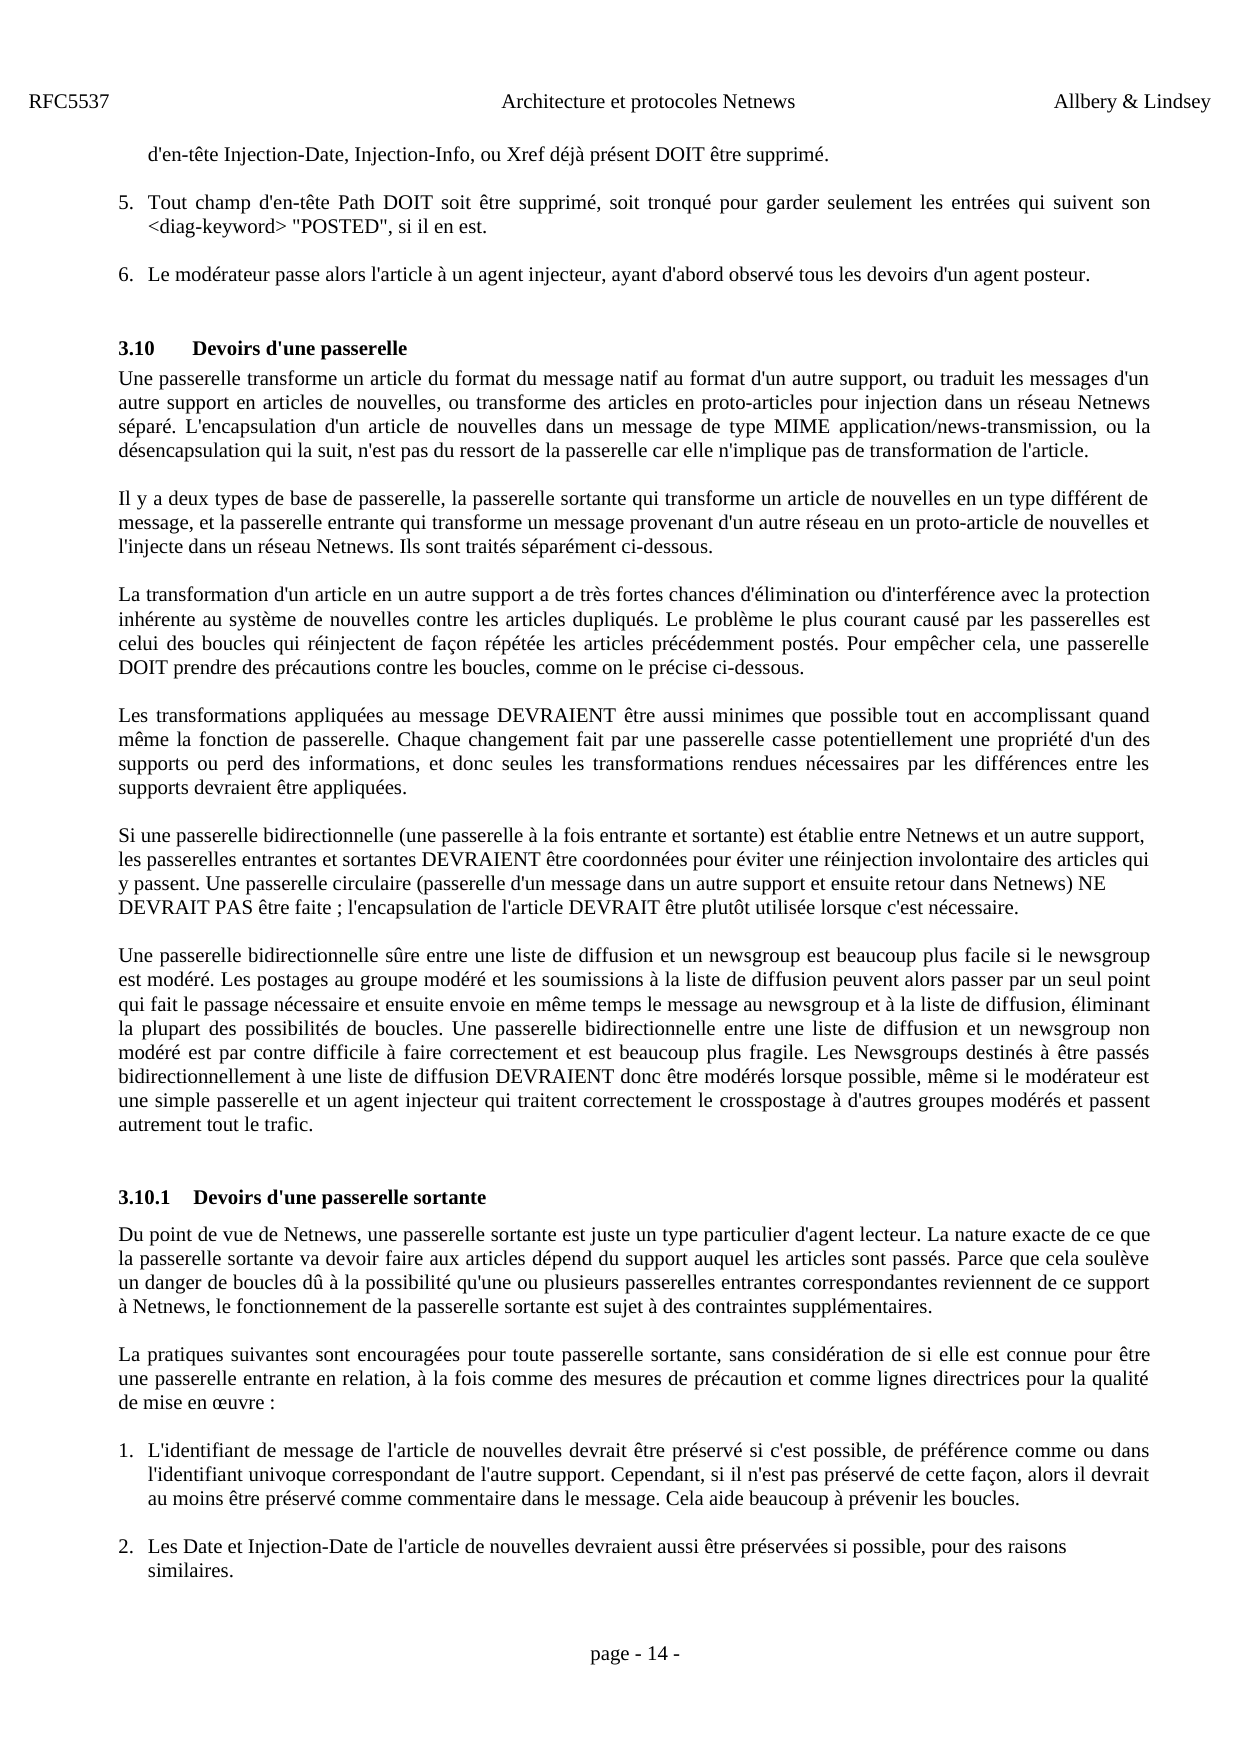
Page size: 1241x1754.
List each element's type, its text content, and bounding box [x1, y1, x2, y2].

text d'en-tête Injection-Date, Injection-Info, ou Xref déjà présent DOIT être supprimé. [118, 142, 1152, 166]
text Une passerelle transforme un article du format du message natif au format d'un autre support, ou traduit les messages d'un autre support en articles de nouvelles, ou transforme des articles en proto-articles pour injection dans un réseau Netnews séparé. L'encapsulation d'un article de nouvelles dans un message de type MIME application/news-transmission, ou la désencapsulation qui la suit, n'est pas du ressort de la passerelle car elle n'implique pas de transformation de l'article. [118, 366, 1152, 462]
text Si une passerelle bidirectionnelle (une passerelle à la fois entrante et sortante) est établie entre Netnews et un autre support, les passerelles entrantes et sortantes DEVRAIENT être coordonnées pour éviter une réinjection involontaire des articles qui y passent. Une passerelle circulaire (passerelle d'un message dans un autre support et ensuite retour dans Netnews) NE DEVRAIT PAS être faite ; l'encapsulation de l'article DEVRAIT être plutôt utilisée lorsque c'est nécessaire. [118, 823, 1152, 919]
subtitle 3.10 Devoirs d'une passerelle [118, 336, 1152, 359]
subtitle 3.10.1 Devoirs d'une passerelle sortante [118, 1185, 1152, 1209]
text 2. Les Date et Injection-Date de l'article de nouvelles devraient aussi être préservées si possible, pour des raisons similaires. [118, 1534, 1152, 1582]
text 1. L'identifiant de message de l'article de nouvelles devrait être préservé si c'est possible, de préférence comme ou dans l'identifiant univoque correspondant de l'autre support. Cependant, si il n'est pas préservé de cette façon, alors il devrait au moins être préservé comme commentaire dans le message. Cela aide beaucoup à prévenir les boucles. [118, 1438, 1152, 1510]
text 5. Tout champ d'en-tête Path DOIT soit être supprimé, soit tronqué pour garder seulement les entrées qui suivent son <diag-keyword> "POSTED", si il en est. [118, 190, 1152, 238]
text Une passerelle bidirectionnelle sûre entre une liste de diffusion et un newsgroup est beaucoup plus facile si le newsgroup est modéré. Les postages au groupe modéré et les soumissions à la liste de diffusion peuvent alors passer par un seul point qui fait le passage nécessaire et ensuite envoie en même temps le message au newsgroup et à la liste de diffusion, éliminant la plupart des possibilités de boucles. Une passerelle bidirectionnelle entre une liste de diffusion et un newsgroup non modéré est par contre difficile à faire correctement et est beaucoup plus fragile. Les Newsgroups destinés à être passés bidirectionnellement à une liste de diffusion DEVRAIENT donc être modérés lorsque possible, même si le modérateur est une simple passerelle et un agent injecteur qui traitent correctement le crosspostage à d'autres groupes modérés et passent autrement tout le trafic. [118, 943, 1152, 1136]
text Du point de vue de Netnews, une passerelle sortante est juste un type particulier d'agent lecteur. La nature exacte de ce que la passerelle sortante va devoir faire aux articles dépend du support auquel les articles sont passés. Parce que cela soulève un danger de boucles dû à la possibilité qu'une ou plusieurs passerelles entrantes correspondantes reviennent de ce support à Netnews, le fonctionnement de la passerelle sortante est sujet à des contraintes supplémentaires. [118, 1221, 1152, 1318]
text La pratiques suivantes sont encouragées pour toute passerelle sortante, sans considération de si elle est connue pour être une passerelle entrante en relation, à la fois comme des mesures de précaution et comme lignes directrices pour la qualité de mise en œuvre : [118, 1342, 1152, 1414]
text Il y a deux types de base de passerelle, la passerelle sortante qui transforme un article de nouvelles en un type différent de message, et la passerelle entrante qui transforme un message provenant d'un autre réseau en un proto-article de nouvelles et l'injecte dans un réseau Netnews. Ils sont traités séparément ci-dessous. [118, 486, 1152, 558]
text Les transformations appliquées au message DEVRAIENT être aussi minimes que possible tout en accomplissant quand même la fonction de passerelle. Chaque changement fait par une passerelle casse potentiellement une propriété d'un des supports ou perd des informations, et donc seules les transformations rendues nécessaires par les différences entre les supports devraient être appliquées. [118, 703, 1152, 799]
text 6. Le modérateur passe alors l'article à un agent injecteur, ayant d'abord observé tous les devoirs d'un agent posteur. [118, 262, 1152, 286]
text La transformation d'un article en un autre support a de très fortes chances d'élimination ou d'interférence avec la protection inhérente au système de nouvelles contre les articles dupliqués. Le problème le plus courant causé par les passerelles est celui des boucles qui réinjectent de façon répétée les articles précédemment postés. Pour empêcher cela, une passerelle DOIT prendre des précautions contre les boucles, comme on le précise ci-dessous. [118, 582, 1152, 679]
